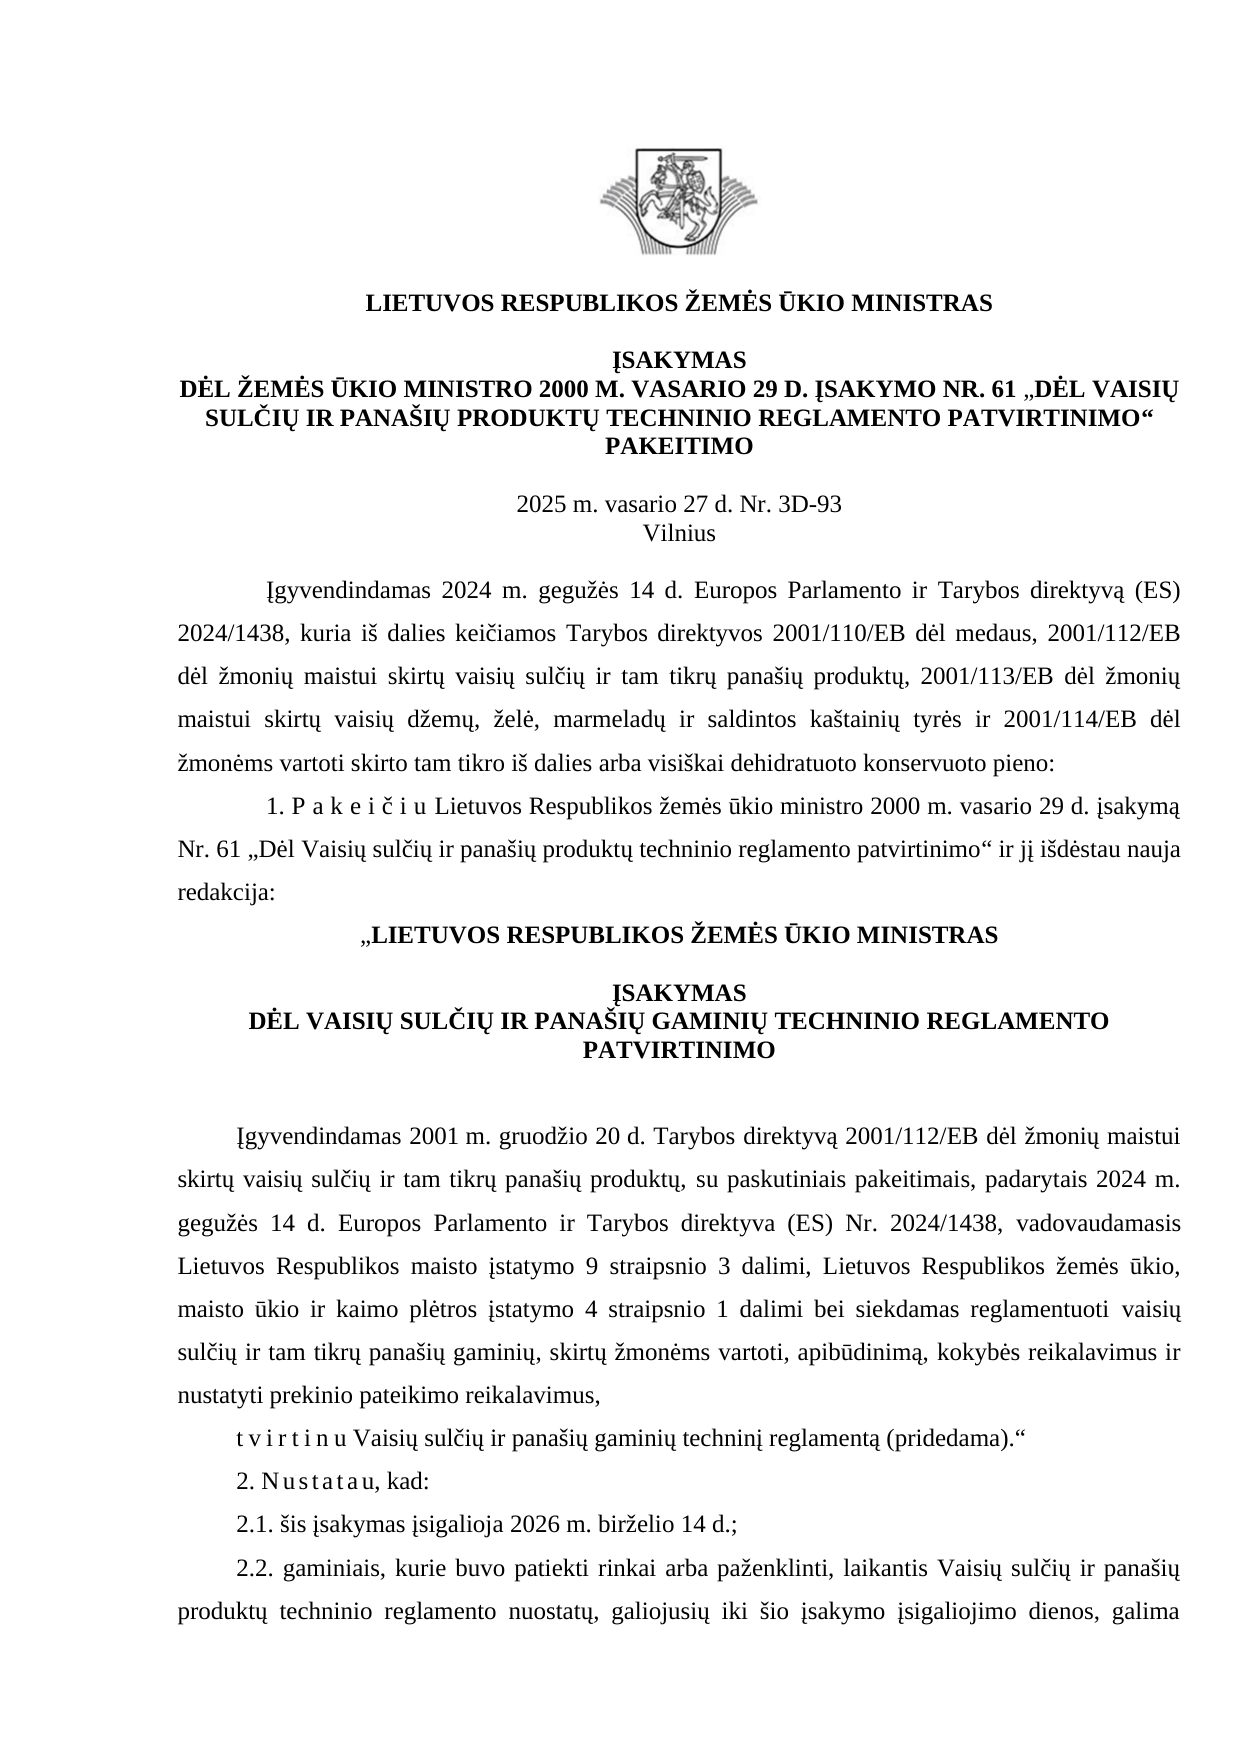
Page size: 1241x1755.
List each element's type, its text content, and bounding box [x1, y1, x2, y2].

text 2.2. gaminiais, kurie buvo patiekti rinkai arba paženklinti, laikantis Vaisių sulčių ir panašių produktų techninio reglamento nuostatų, galiojusių iki šio įsakymo įsigaliojimo dienos, galima [177, 1553, 1181, 1624]
text 1. P a k e i č i u Lietuvos Respublikos žemės ūkio ministro 2000 m. vasario 29 d. įsakymą Nr. 61 „Dėl Vaisių sulčių ir panašių produktų techninio reglamento patvirtinimo“ ir jį išdėstau nauja redakcija: [177, 791, 1181, 906]
text LIETUVOS RESPUBLIKOS ŽEMĖS ŪKIO MINISTRAS [177, 288, 1181, 316]
text DĖL VAISIŲ SULČIŲ IR PANAŠIŲ GAMINIŲ TECHNINIO REGLAMENTO PATVIRTINIMO [177, 1006, 1181, 1064]
text 2. Nustatau, kad: [177, 1466, 1181, 1495]
text Vilnius [177, 518, 1181, 546]
text Įgyvendindamas 2001 m. gruodžio 20 d. Tarybos direktyvą 2001/112/EB dėl žmonių maistui skirtų vaisių sulčių ir tam tikrų panašių produktų, su paskutiniais pakeitimais, padarytais 2024 m. gegužės 14 d. Europos Parlamento ir Tarybos direktyva (ES) Nr. 2024/1438, vadovaudamasis Lietuvos Respublikos maisto įstatymo 9 straipsnio 3 dalimi, Lietuvos Respublikos žemės ūkio, maisto ūkio ir kaimo plėtros įstatymo 4 straipsnio 1 dalimi bei siekdamas reglamentuoti vaisių sulčių ir tam tikrų panašių gaminių, skirtų žmonėms vartoti, apibūdinimą, kokybės reikalavimus ir nustatyti prekinio pateikimo reikalavimus, [177, 1121, 1181, 1409]
text ĮSAKYMAS [177, 978, 1181, 1006]
text ĮSAKYMAS [177, 345, 1181, 374]
text „LIETUVOS RESPUBLIKOS ŽEMĖS ŪKIO MINISTRAS [177, 920, 1181, 949]
text Įgyvendindamas 2024 m. gegužės 14 d. Europos Parlamento ir Tarybos direktyvą (ES) 2024/1438, kuria iš dalies keičiamos Tarybos direktyvos 2001/110/EB dėl medaus, 2001/112/EB dėl žmonių maistui skirtų vaisių sulčių ir tam tikrų panašių produktų, 2001/113/EB dėl žmonių maistui skirtų vaisių džemų, želė, marmeladų ir saldintos kaštainių tyrės ir 2001/114/EB dėl žmonėms vartoti skirto tam tikro iš dalies arba visiškai dehidratuoto konservuoto pieno: [177, 575, 1181, 776]
text tvirtinu Vaisių sulčių ir panašių gaminių techninį reglamentą (pridedama).“ [177, 1423, 1181, 1452]
text 2025 m. vasario 27 d. Nr. 3D-93 [177, 489, 1181, 518]
text DĖL ŽEMĖS ŪKIO MINISTRO 2000 M. VASARIO 29 D. ĮSAKYMO NR. 61 „DĖL VAISIŲ SULČIŲ IR PANAŠIŲ PRODUKTŲ TECHNINIO REGLAMENTO PATVIRTINIMO“ PAKEITIMO [177, 374, 1181, 460]
text 2.1. šis įsakymas įsigalioja 2026 m. birželio 14 d.; [177, 1509, 1181, 1538]
